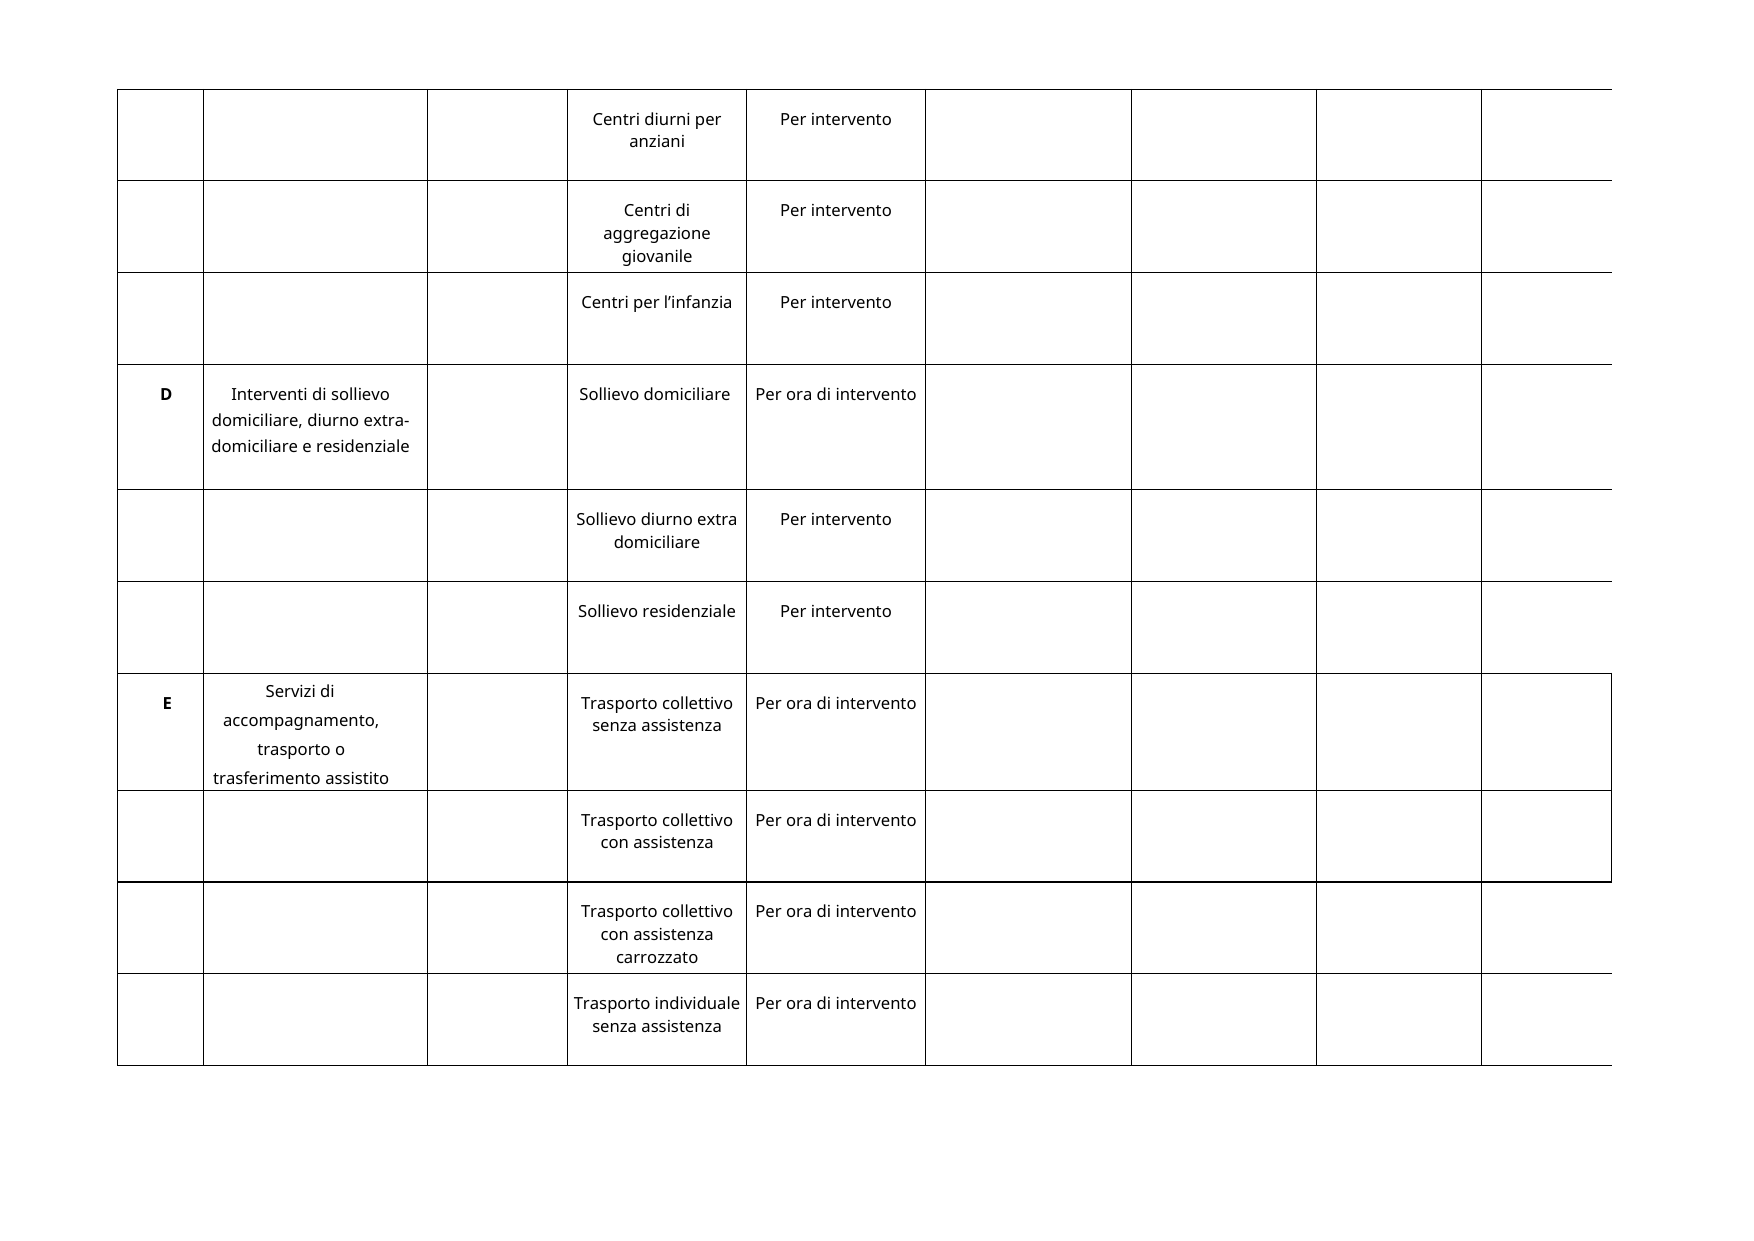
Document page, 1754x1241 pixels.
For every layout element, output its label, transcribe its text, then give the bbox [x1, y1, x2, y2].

table_cell [926, 90, 1131, 180]
table_cell Per intervento [747, 273, 925, 364]
table_cell [428, 974, 567, 1065]
table_cell [428, 490, 567, 581]
table_cell [926, 974, 1131, 1065]
table_cell [1132, 90, 1316, 180]
table_cell [1317, 365, 1481, 489]
table_cell [428, 791, 567, 881]
table_cell [118, 974, 203, 1065]
table_cell [204, 883, 427, 973]
table_cell [926, 273, 1131, 364]
table_cell [118, 490, 203, 581]
table_cell [204, 791, 427, 881]
table_cell Trasporto collettivo con assistenza carrozzato [568, 883, 746, 973]
table_cell [1482, 582, 1612, 673]
table_cell [118, 791, 203, 881]
table_cell Trasporto collettivo senza assistenza [568, 674, 746, 789]
table_cell [926, 181, 1131, 272]
table_cell Sollievo diurno extra domiciliare [568, 490, 746, 581]
table_cell Per intervento [747, 90, 925, 180]
table_cell Centri per l’infanzia [568, 273, 746, 364]
table_cell [1132, 582, 1316, 673]
table_cell [1317, 791, 1481, 881]
table_cell [1482, 90, 1612, 180]
table_cell Sollievo domiciliare [568, 365, 746, 489]
table_cell Per ora di intervento [747, 365, 925, 489]
table_cell [1317, 883, 1481, 973]
table_cell [428, 365, 567, 489]
table_cell Per ora di intervento [747, 974, 925, 1065]
table_cell Servizi di accompagnamento, trasporto o trasferimento assistito [204, 674, 427, 789]
table_cell [204, 181, 427, 272]
table_cell [118, 90, 203, 180]
table_cell [926, 883, 1131, 973]
table_cell [118, 582, 203, 673]
table_cell [1482, 490, 1612, 581]
table_cell [118, 181, 203, 272]
table_cell [204, 490, 427, 581]
table_cell [1317, 181, 1481, 272]
table_cell [428, 181, 567, 272]
table_cell [1317, 582, 1481, 673]
table_cell [926, 674, 1131, 789]
table_cell Interventi di sollievo domiciliare, diurno extra-domiciliare e residenziale [204, 365, 427, 489]
table_cell [1482, 181, 1612, 272]
table_cell [1317, 674, 1481, 789]
table_cell [428, 674, 567, 789]
table_cell D [118, 365, 203, 489]
table_cell Sollievo residenziale [568, 582, 746, 673]
table_cell Trasporto individuale senza assistenza [568, 974, 746, 1065]
table_cell [118, 273, 203, 364]
table_cell [1317, 273, 1481, 364]
table_cell Trasporto collettivo con assistenza [568, 791, 746, 881]
table_cell [428, 582, 567, 673]
table_cell E [118, 674, 203, 789]
table_cell Per ora di intervento [747, 883, 925, 973]
table_cell [1482, 791, 1611, 881]
table_cell Per ora di intervento [747, 791, 925, 881]
table_cell [1482, 883, 1612, 973]
table_cell Per intervento [747, 490, 925, 581]
table_cell [926, 365, 1131, 489]
table_cell [1482, 365, 1612, 489]
table_cell Centri diurni per anziani [568, 90, 746, 180]
table_cell [1317, 974, 1481, 1065]
table_cell [1132, 791, 1316, 881]
table_cell [118, 883, 203, 973]
table_cell [1132, 181, 1316, 272]
table_cell [204, 90, 427, 180]
table_cell [1132, 490, 1316, 581]
table_cell [1317, 490, 1481, 581]
table_cell [1132, 365, 1316, 489]
table_cell [1317, 90, 1481, 180]
table_cell [1132, 974, 1316, 1065]
table_cell [428, 273, 567, 364]
table_cell [1132, 674, 1316, 789]
table_cell [926, 582, 1131, 673]
table_cell Per intervento [747, 181, 925, 272]
table_cell [1482, 974, 1612, 1065]
table_cell [204, 974, 427, 1065]
table_cell [428, 883, 567, 973]
table_cell [204, 582, 427, 673]
table_cell [1482, 273, 1612, 364]
table_cell Centri di aggregazione giovanile [568, 181, 746, 272]
table_cell Per intervento [747, 582, 925, 673]
table_cell [1132, 883, 1316, 973]
table_cell Per ora di intervento [747, 674, 925, 789]
table_cell [204, 273, 427, 364]
table_cell [1482, 674, 1611, 789]
table_cell [926, 791, 1131, 881]
table_cell [1132, 273, 1316, 364]
table_cell [428, 90, 567, 180]
table_cell [926, 490, 1131, 581]
